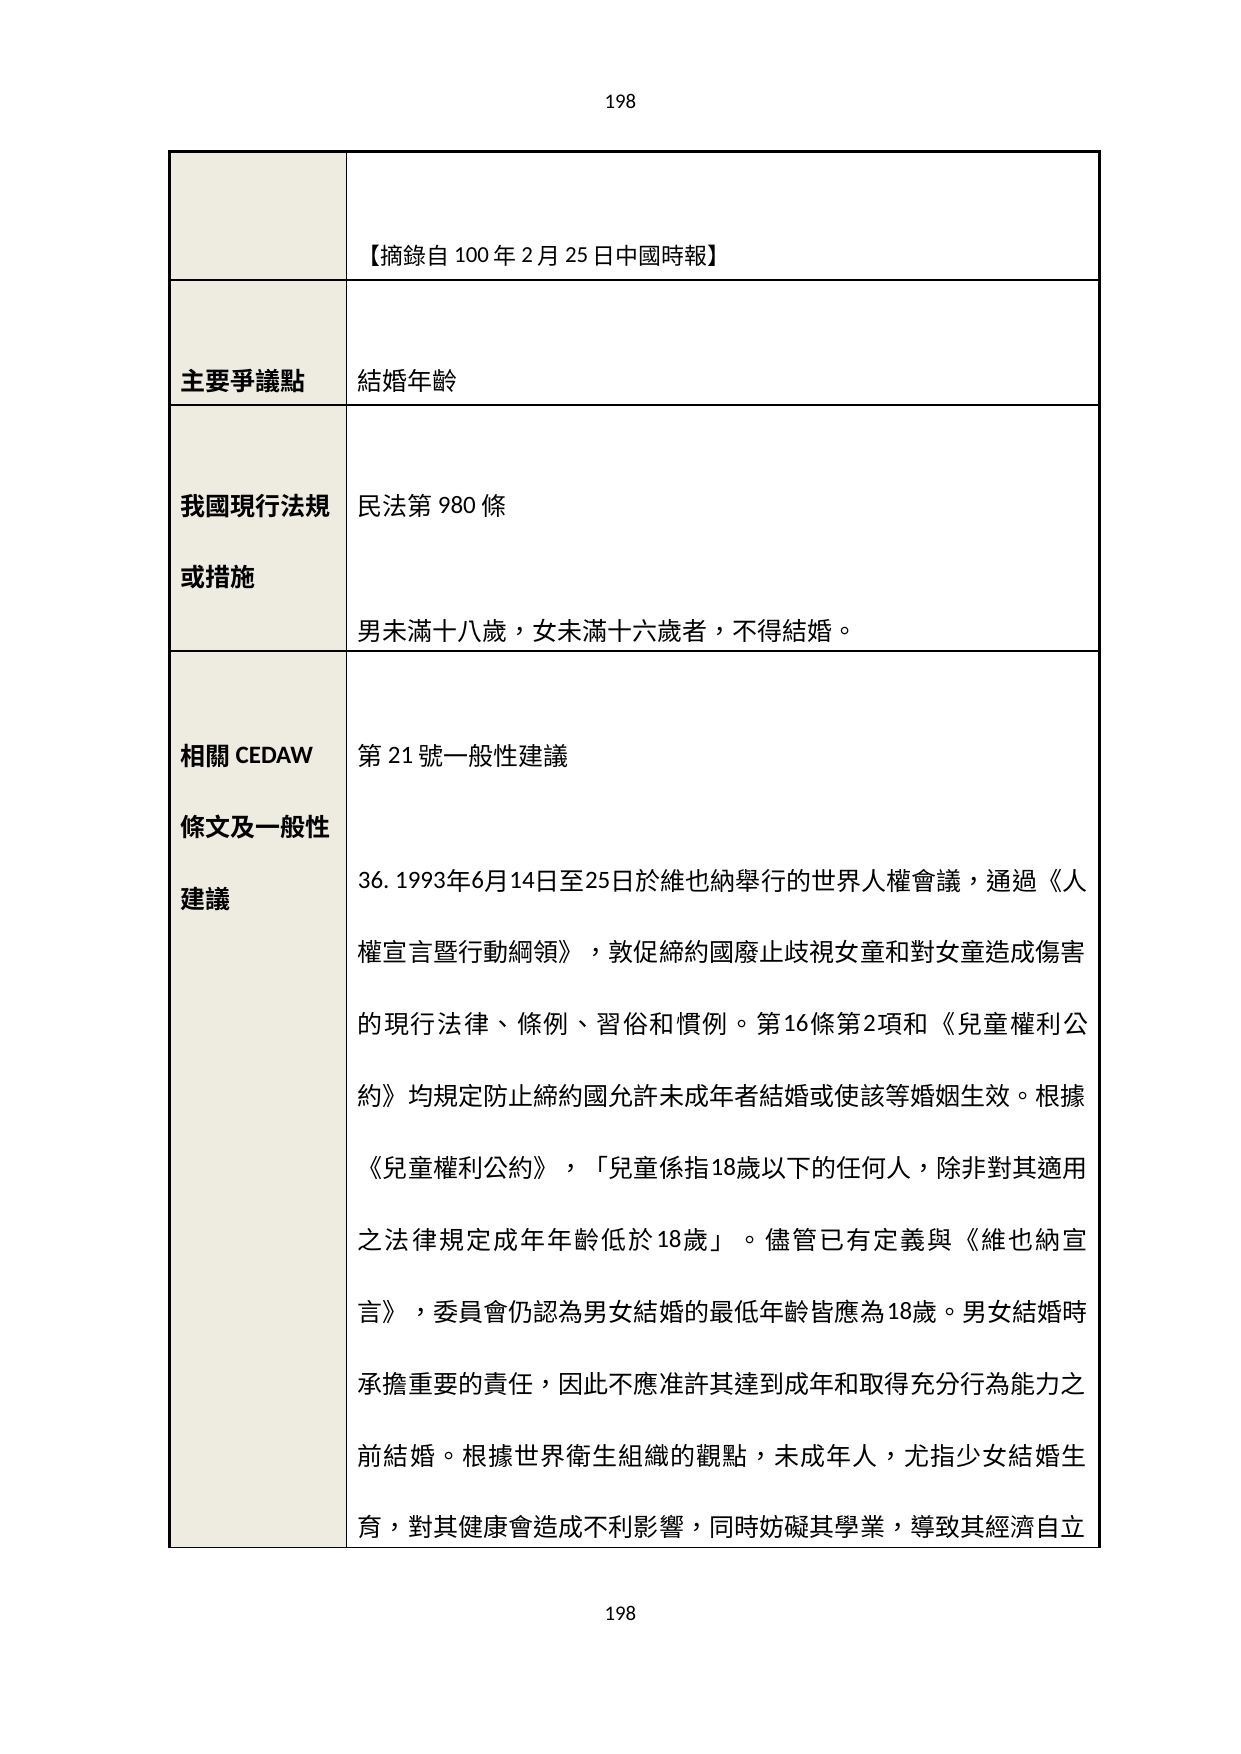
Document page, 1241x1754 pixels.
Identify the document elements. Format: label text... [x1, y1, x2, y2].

table_cell 結婚年齡 [347, 281, 1098, 404]
table_header 【摘錄自100年2月25日中國時報】 [347, 153, 1098, 279]
table_cell 民法第980條 男未滿十八歲，女未滿十六歲者，不得結婚。 [347, 406, 1098, 650]
table_cell 相關CEDAW條文及一般性建議 [171, 652, 346, 1547]
table_cell 第21號一般性建議 36. 1993年6月14日至25日於維也納舉行的世界人權會議，通過《人權宣言暨行動綱領》，敦促締約國廢止歧視女童和對女童造成傷害的現行法律、條例、習俗和慣例。第16條第2項和《兒童權利公約》均規定防止締約國允許未成年者結婚或使該等婚姻生效。根據《兒童權利公約》，「兒童係指18歲以下的任何人，除非對其適用之法律規定成年年齡低於18歲」。儘管已有定義與《維也納宣言》，委員會仍認為男女結婚的最低年齡皆應為18歲。男女結婚時承擔重要的責任，因此不應准許其達到成年和取得充分行為能力之前結婚。根據世界衛生組織的觀點，未成年人，尤指少女結婚生育，對其健康會造成不利影響，同時妨礙其學業，導致其經濟自立 [347, 652, 1098, 1547]
table_header [171, 153, 346, 279]
table_cell 主要爭議點 [171, 281, 346, 404]
table_cell 我國現行法規或措施 [171, 406, 346, 650]
